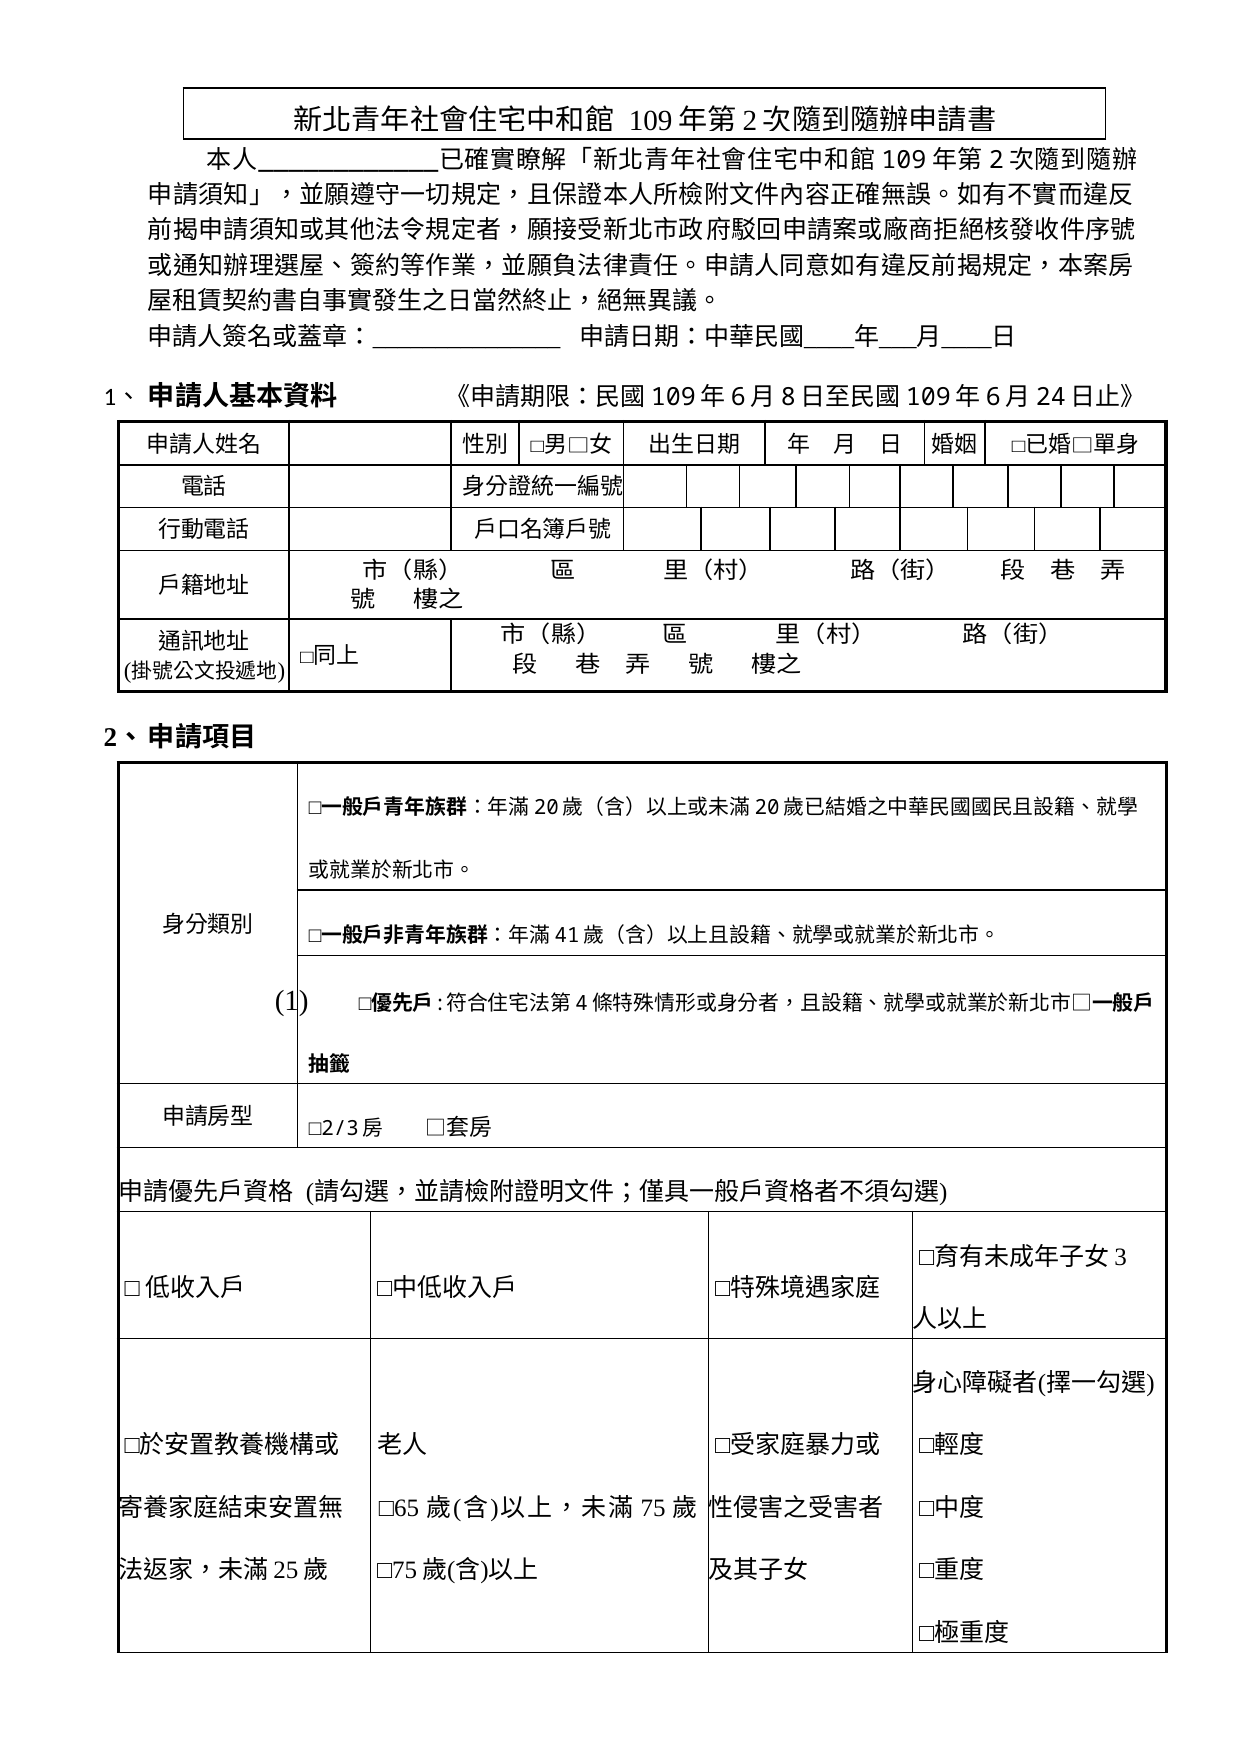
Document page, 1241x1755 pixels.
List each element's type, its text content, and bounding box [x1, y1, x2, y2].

table_header 婚姻 [925, 423, 984, 464]
table_header 年 月 日 [766, 423, 924, 464]
text 新北青年社會住宅中和館 109年第2次隨到隨辦申請書 [199, 96, 1090, 131]
table_cell 通訊地址 (掛號公文投遞地) [120, 620, 288, 690]
table_cell □特殊境遇家庭 [709, 1212, 912, 1337]
table_cell [624, 466, 686, 507]
table_header 出生日期 [624, 423, 764, 464]
text 本人____________已確實瞭解「新北青年社會住宅中和館109年第2次隨到隨辦申請須知」，並願遵守一切規定，且保證本人所檢附文件內容正確無誤。如有不實而違反前揭申請須知或其他法令規定者，願接受新北市政府駁回申請案或廠商拒絕核發收件序號或通知辦理選屋、簽約等作業，並願負法律責任。申請人同意如有違反前揭規定，本案房屋租賃契約書自事實發生之日當然終止，絕無異議。 [148, 71, 1137, 317]
table_cell □優先戶:符合住宅法第4條特殊情形或身分者，且設籍、就學或就業於新北市□一般戶抽籤 [298, 956, 1165, 1083]
table_cell □受家庭暴力或性侵害之受害者及其子女 [709, 1339, 912, 1651]
table_cell 市（縣） 區 里（村） 路（街） 段 巷 弄 號 樓之 [452, 620, 1164, 690]
table_cell [968, 508, 1034, 550]
table_cell [687, 466, 739, 507]
table_cell [290, 466, 450, 507]
text 申請人簽名或蓋章：_______________ 申請日期：中華民國____年___月____日 [148, 317, 1137, 352]
table_cell 戶籍地址 [120, 551, 288, 618]
table_cell 市（縣） 區 里（村） 路（街） 段 巷 弄 號 樓之 [290, 551, 1164, 618]
table_cell 身心障礙者(擇一勾選) □輕度 □中度 □重度 □極重度 [913, 1339, 1165, 1651]
table_cell 申請房型 [120, 1084, 297, 1147]
table_cell [954, 466, 1007, 507]
table_cell 行動電話 [120, 508, 288, 550]
table_cell [836, 508, 899, 550]
table_cell [901, 466, 952, 507]
table_cell [1009, 466, 1060, 507]
table_cell 電話 [120, 466, 288, 507]
table_cell 老人 □65歲(含)以上，未滿75歲 □75歲(含)以上 [371, 1339, 708, 1651]
table_cell [740, 466, 795, 507]
table_header □一般戶青年族群：年滿20歲（含）以上或未滿20歲已結婚之中華民國國民且設籍、就學或就業於新北市。 [298, 764, 1165, 889]
table_cell 身分證統一編號 [452, 466, 623, 507]
table_cell [624, 508, 700, 550]
table_cell □同上 [290, 620, 450, 690]
table_header 性別 [452, 423, 518, 464]
list 申請人基本資料 《申請期限：民國109年6月8日至民國109年6月24日止》 [103, 352, 1167, 415]
table_header □男□女 [520, 423, 623, 464]
table_cell [290, 508, 450, 550]
table_header □已婚□單身 [986, 423, 1164, 464]
table_cell [771, 508, 834, 550]
table_cell □一般戶非青年族群：年滿41歲（含）以上且設籍、就學或就業於新北市。 [298, 891, 1165, 954]
table_cell 戶口名簿戶號 [452, 508, 623, 550]
table_cell □育有未成年子女3人以上 [913, 1212, 1165, 1337]
table_cell □中低收入戶 [371, 1212, 708, 1337]
table_cell [702, 508, 769, 550]
table_cell □2/3房 □套房 [298, 1084, 1165, 1147]
table_cell [1062, 466, 1113, 507]
table_cell [901, 508, 967, 550]
table_header 身分類別 [120, 764, 297, 1083]
table_cell □於安置教養機構或寄養家庭結束安置無法返家，未滿25歲 [120, 1339, 370, 1651]
table_header [290, 423, 450, 464]
table_header 申請人姓名 [120, 423, 288, 464]
table_cell [1035, 508, 1099, 550]
table_cell [850, 466, 899, 507]
table_cell [797, 466, 849, 507]
table_cell □ 低收入戶 [120, 1212, 370, 1337]
table_cell [1101, 508, 1164, 550]
table_cell 申請優先戶資格 (請勾選，並請檢附證明文件；僅具一般戶資格者不須勾選) [120, 1148, 1165, 1211]
list 申請項目 [103, 693, 1111, 756]
table_cell [1115, 466, 1164, 507]
